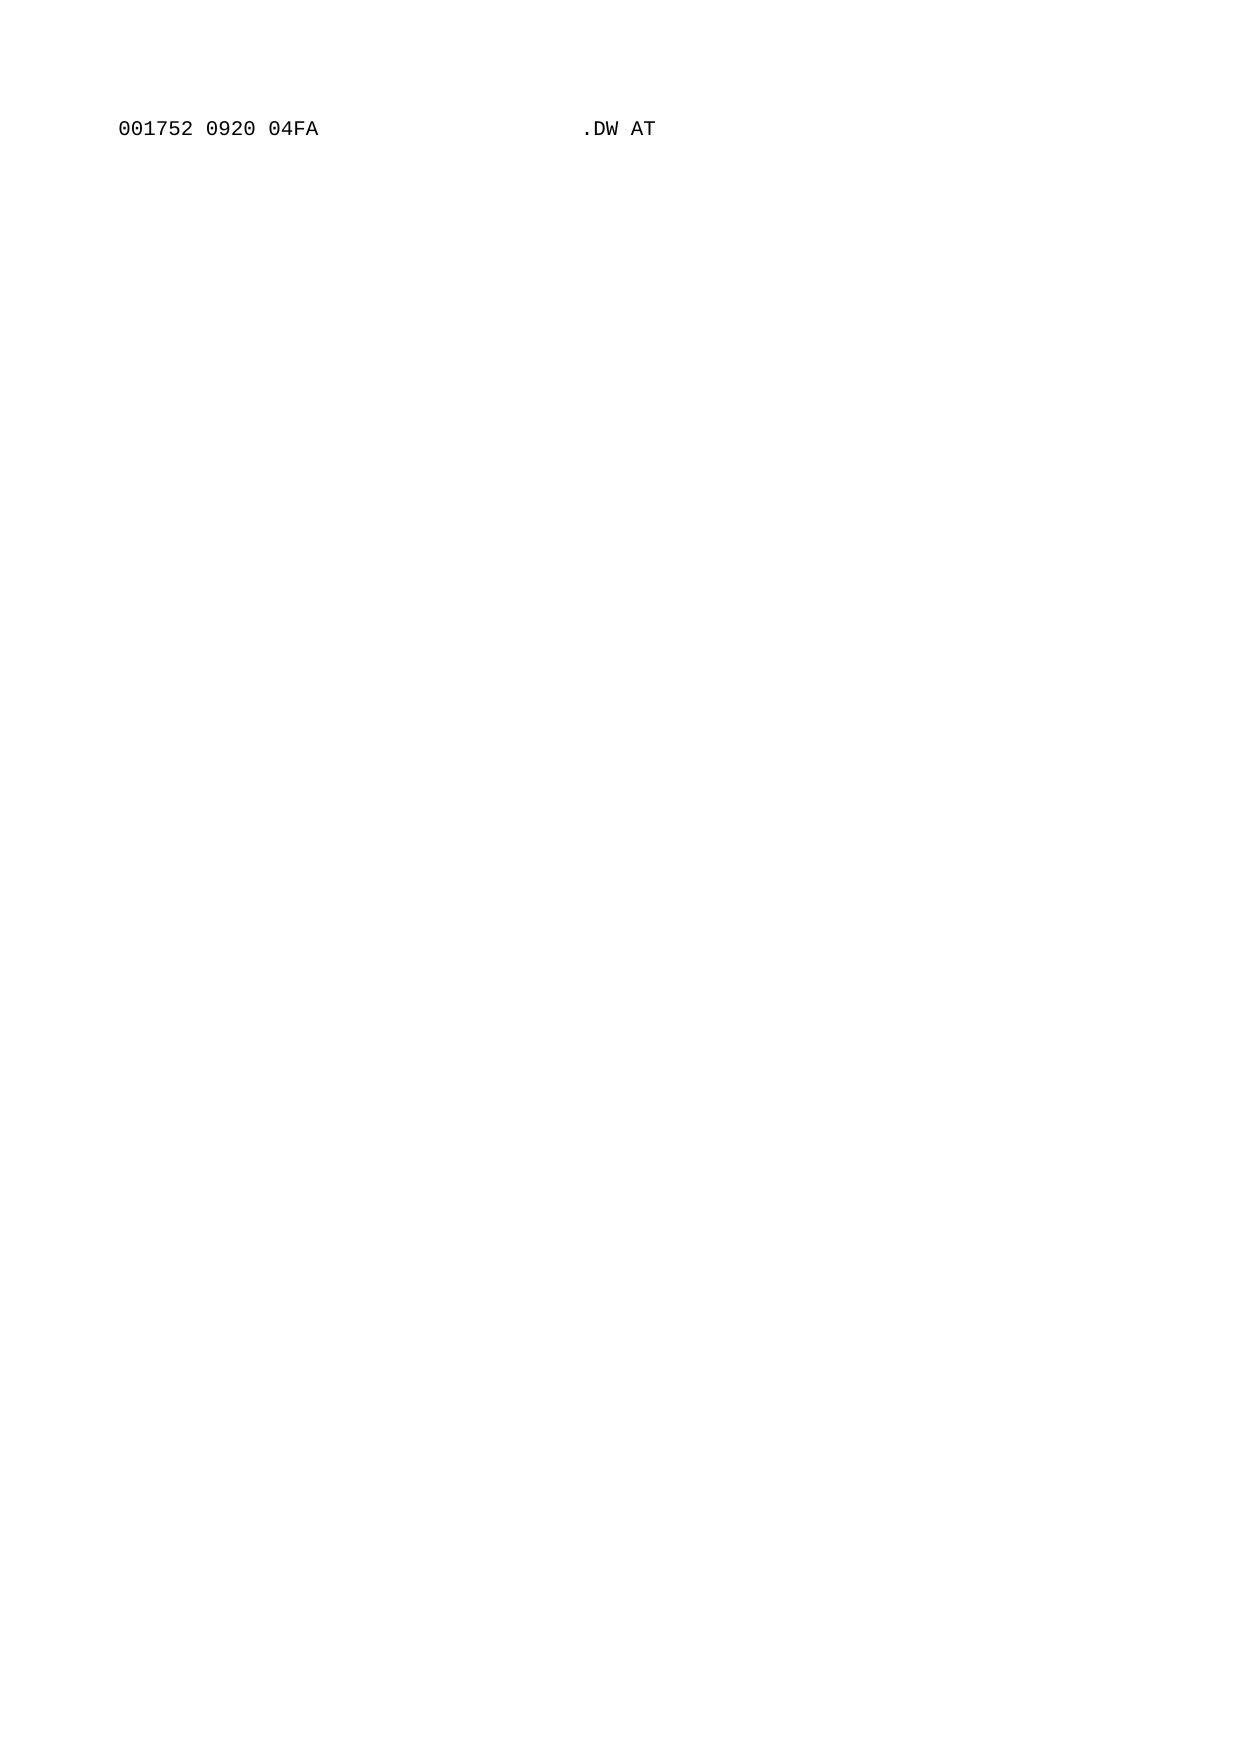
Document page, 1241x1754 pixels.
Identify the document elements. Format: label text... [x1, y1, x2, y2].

text 001752 0920 04FA .DW AT [118, 118, 1122, 142]
